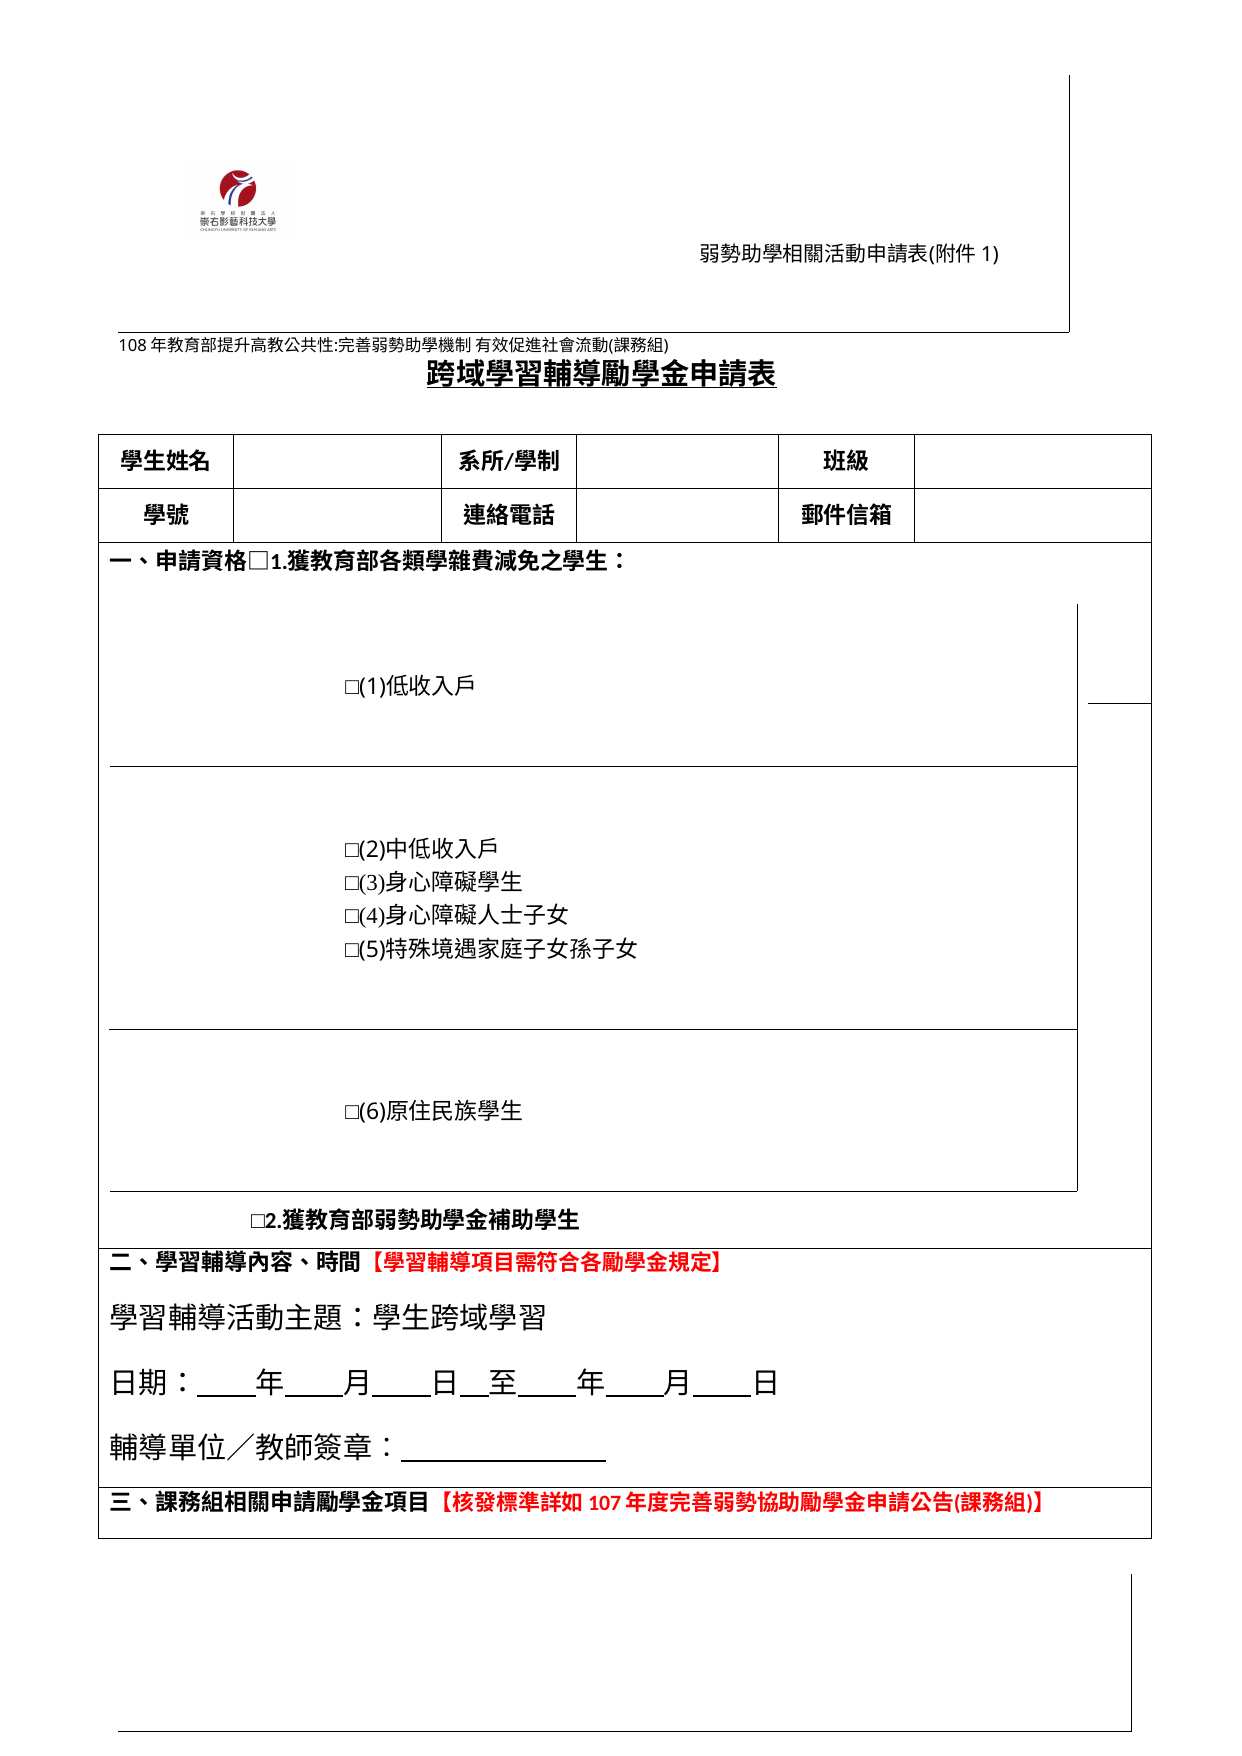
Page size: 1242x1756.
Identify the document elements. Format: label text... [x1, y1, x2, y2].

table_cell 三、課務組相關申請勵學金項目【核發標準詳如107年度完善弱勢協助勵學金申請公告(課務組)】 [99, 1488, 1151, 1538]
table_header [577, 435, 778, 488]
table_cell 二、學習輔導內容、時間【學習輔導項目需符合各勵學金規定】 學習輔導活動主題：學生跨域學習 日期： 年 月 日 至 年 月 日 輔導單位／教師簽章︰ [99, 1249, 1151, 1487]
table_header 系所/學制 [442, 435, 576, 488]
text 108年教育部提升高教公共性:完善弱勢助學機制 有效促進社會流動(課務組) [118, 332, 1131, 356]
text 跨域學習輔導勵學金申請表 [46, 356, 1157, 392]
table_cell 郵件信箱 [779, 489, 914, 542]
table_cell [577, 489, 778, 542]
table_cell [1089, 543, 1151, 703]
table_cell [1089, 704, 1151, 1247]
table_cell 學號 [99, 489, 233, 542]
table_header 班級 [779, 435, 914, 488]
table_cell 一、申請資格□1.獲教育部各類學雜費減免之學生： □(1)低收入戶 □(2)中低收入戶 □(3)身心障礙學生 □(4)身心障礙人士子女 □(5)特殊境遇家庭子女孫子女 □(6)原住民族學生 □2.獲教育部弱勢助學金補助學生 [99, 543, 1088, 1247]
table_header [915, 435, 1151, 488]
table_cell 連絡電話 [442, 489, 576, 542]
table_cell [915, 489, 1151, 542]
table_header 學生姓名 [99, 435, 233, 488]
table_cell [234, 489, 441, 542]
table_header [234, 435, 441, 488]
